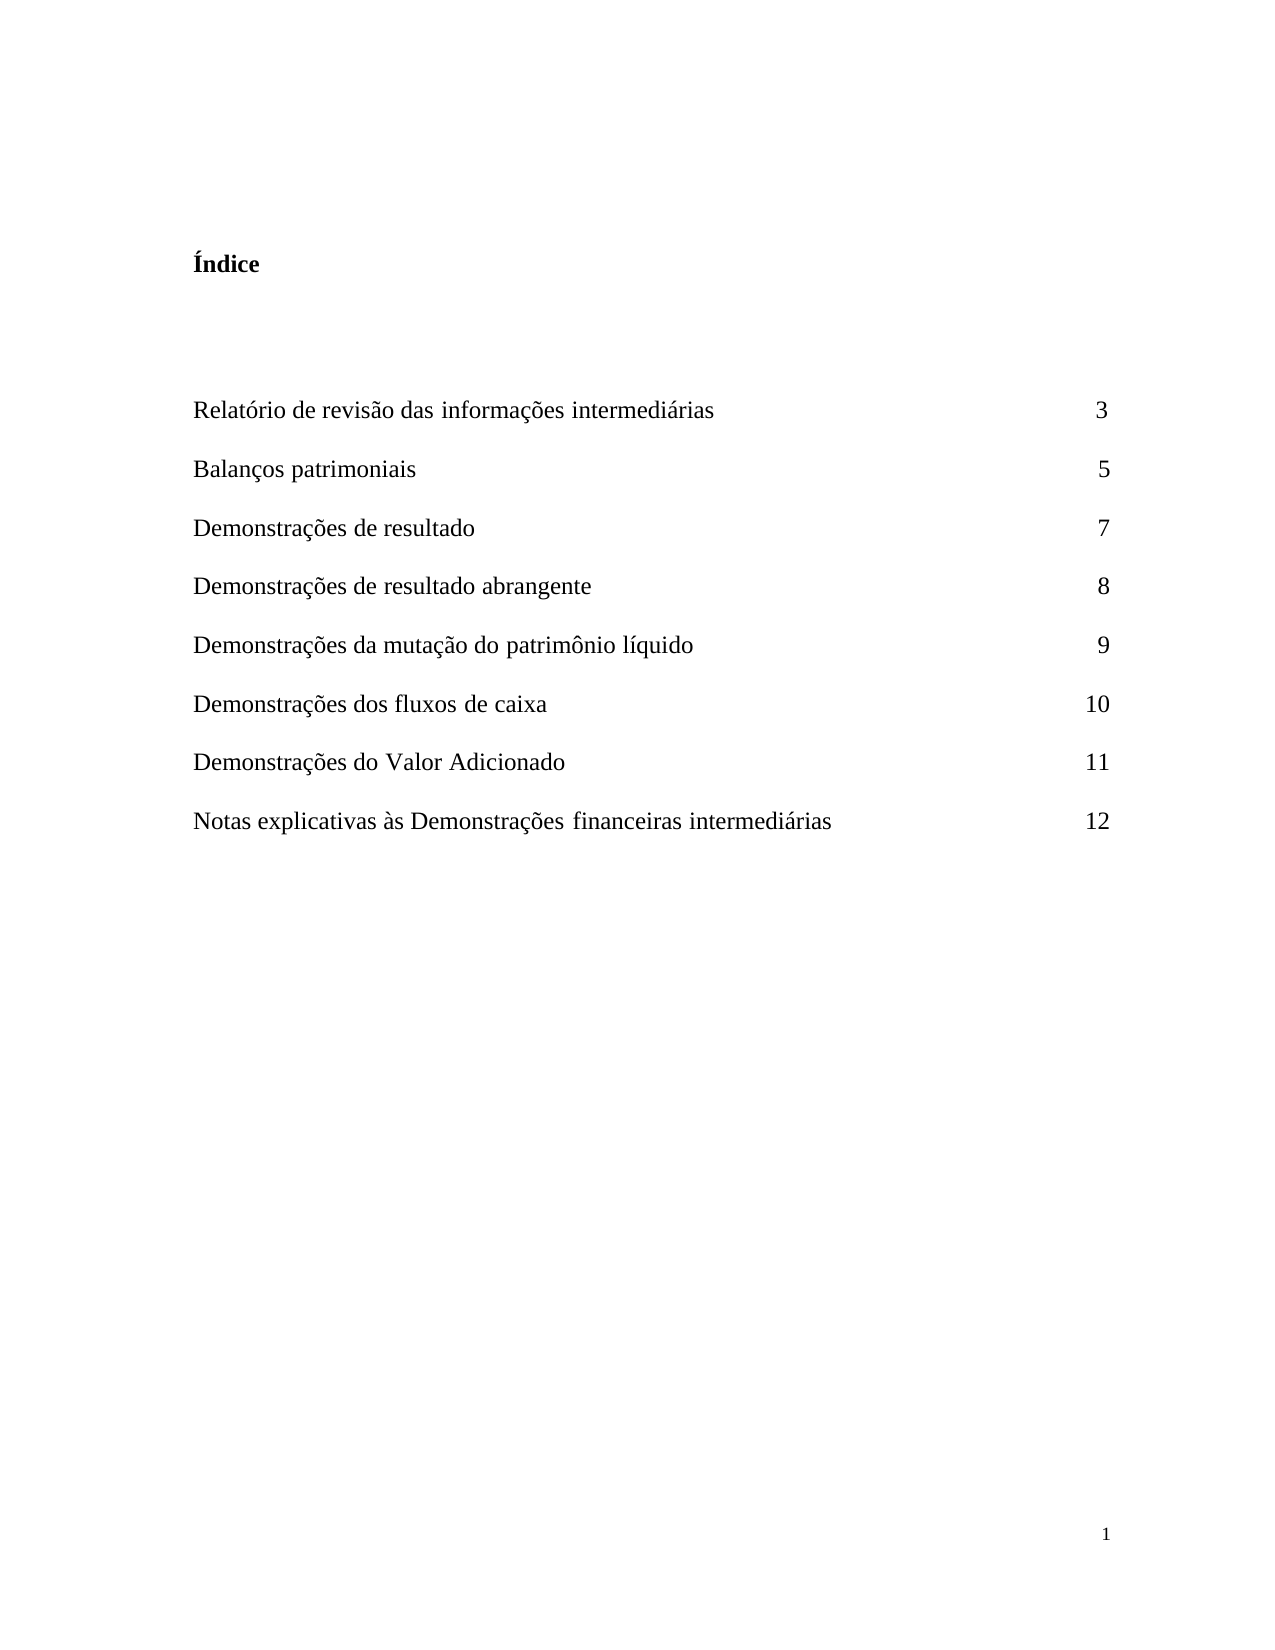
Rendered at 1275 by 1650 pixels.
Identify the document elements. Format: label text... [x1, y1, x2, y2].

text Notas explicativas às Demonstrações financeiras intermediárias 12 [193, 806, 1177, 835]
subtitle Índice [193, 249, 1177, 278]
text Demonstrações dos fluxos de caixa 10 [193, 689, 1177, 718]
text Demonstrações de resultado abrangente 8 [193, 571, 1177, 600]
text Balanços patrimoniais 5 [193, 454, 1177, 483]
text Demonstrações da mutação do patrimônio líquido 9 [193, 630, 1177, 658]
text Demonstrações de resultado 7 [193, 513, 1177, 541]
text Relatório de revisão das informações intermediárias 3 [193, 395, 1177, 424]
text Demonstrações do Valor Adicionado 11 [193, 747, 1177, 776]
